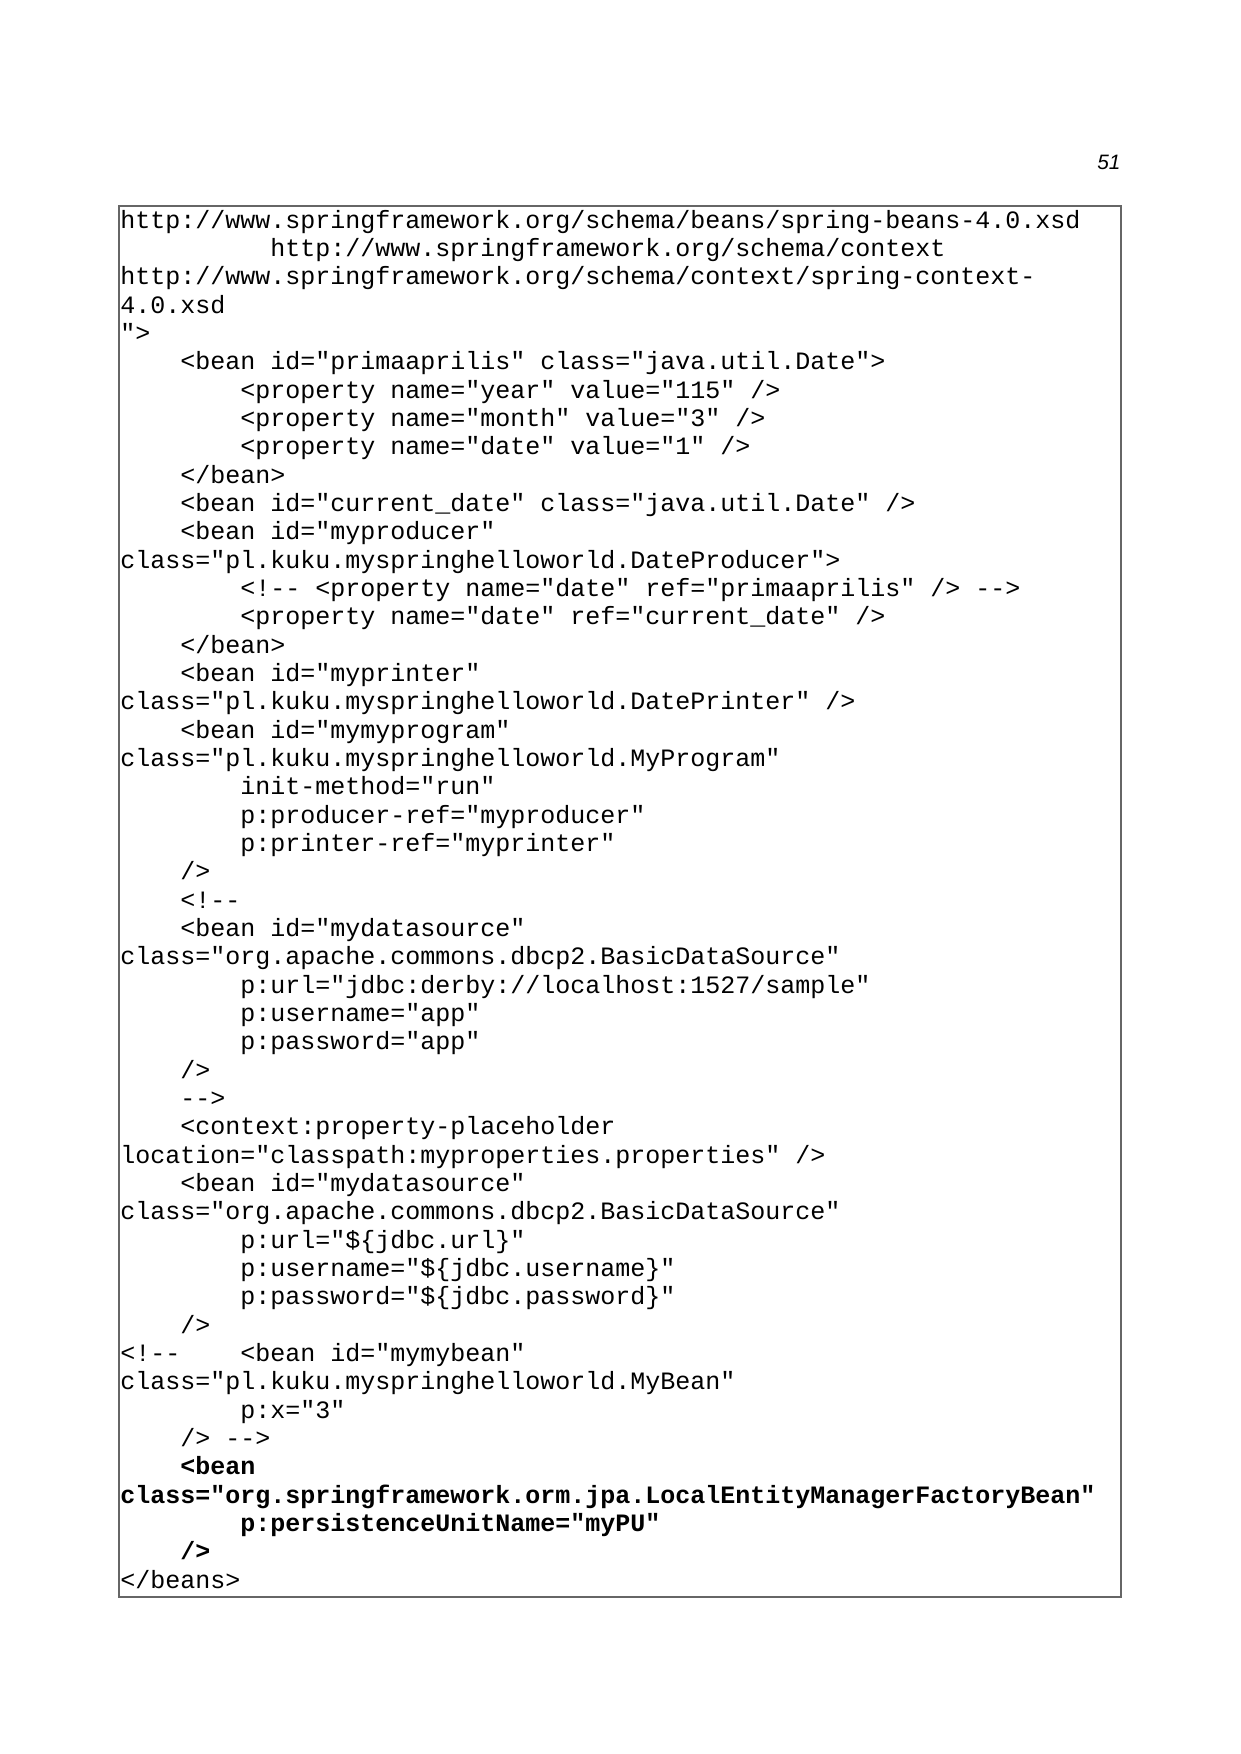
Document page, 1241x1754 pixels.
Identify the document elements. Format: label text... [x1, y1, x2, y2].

text <bean id="current_date" class="java.util.Date" /> [120, 488, 1120, 517]
text <bean class="org.springframework.orm.jpa.LocalEntityManagerFactoryBean" [120, 1452, 1120, 1508]
text <bean id="primaaprilis" class="java.util.Date"> [120, 347, 1120, 375]
text <!-- <bean id="mymybean" class="pl.kuku.myspringhelloworld.MyBean" [120, 1338, 1120, 1395]
text <!-- [120, 885, 1120, 913]
text <property name="date" value="1" /> [120, 432, 1120, 460]
text <bean id="mymyprogram" class="pl.kuku.myspringhelloworld.MyProgram" [120, 715, 1120, 772]
text p:username="app" [120, 998, 1120, 1027]
text p:username="${jdbc.username}" [120, 1253, 1120, 1282]
text <!-- <property name="date" ref="primaaprilis" /> --> [120, 573, 1120, 602]
text http://www.springframework.org/schema/context http://www.springframework.org/schema/context/spring-context-4.0.xsd [120, 233, 1120, 318]
text p:x="3" [120, 1395, 1120, 1423]
text http://www.springframework.org/schema/beans/spring-beans-4.0.xsd [120, 207, 1120, 233]
text <bean id="mydatasource" class="org.apache.commons.dbcp2.BasicDataSource" [120, 913, 1120, 970]
text p:url="${jdbc.url}" [120, 1225, 1120, 1253]
text p:producer-ref="myproducer" [120, 800, 1120, 828]
text /> --> [120, 1423, 1120, 1452]
text p:password="${jdbc.password}" [120, 1282, 1120, 1310]
text init-method="run" [120, 772, 1120, 800]
text p:url="jdbc:derby://localhost:1527/sample" [120, 970, 1120, 998]
text p:printer-ref="myprinter" [120, 828, 1120, 857]
text <property name="month" value="3" /> [120, 403, 1120, 432]
text <bean id="myprinter" class="pl.kuku.myspringhelloworld.DatePrinter" /> [120, 658, 1120, 715]
text <bean id="mydatasource" class="org.apache.commons.dbcp2.BasicDataSource" [120, 1168, 1120, 1225]
text /> [120, 1537, 1120, 1565]
text </bean> [120, 460, 1120, 488]
text </bean> [120, 630, 1120, 658]
text <property name="year" value="115" /> [120, 375, 1120, 403]
text <context:property-placeholder location="classpath:myproperties.properties" /> [120, 1112, 1120, 1168]
text p:password="app" [120, 1027, 1120, 1055]
text "> [120, 318, 1120, 347]
text /> [120, 1055, 1120, 1083]
text </beans> [120, 1565, 1120, 1596]
text /> [120, 1310, 1120, 1338]
text <property name="date" ref="current_date" /> [120, 602, 1120, 630]
text /> [120, 857, 1120, 885]
text p:persistenceUnitName="myPU" [120, 1508, 1120, 1537]
text <bean id="myproducer" class="pl.kuku.myspringhelloworld.DateProducer"> [120, 517, 1120, 573]
text --> [120, 1083, 1120, 1112]
